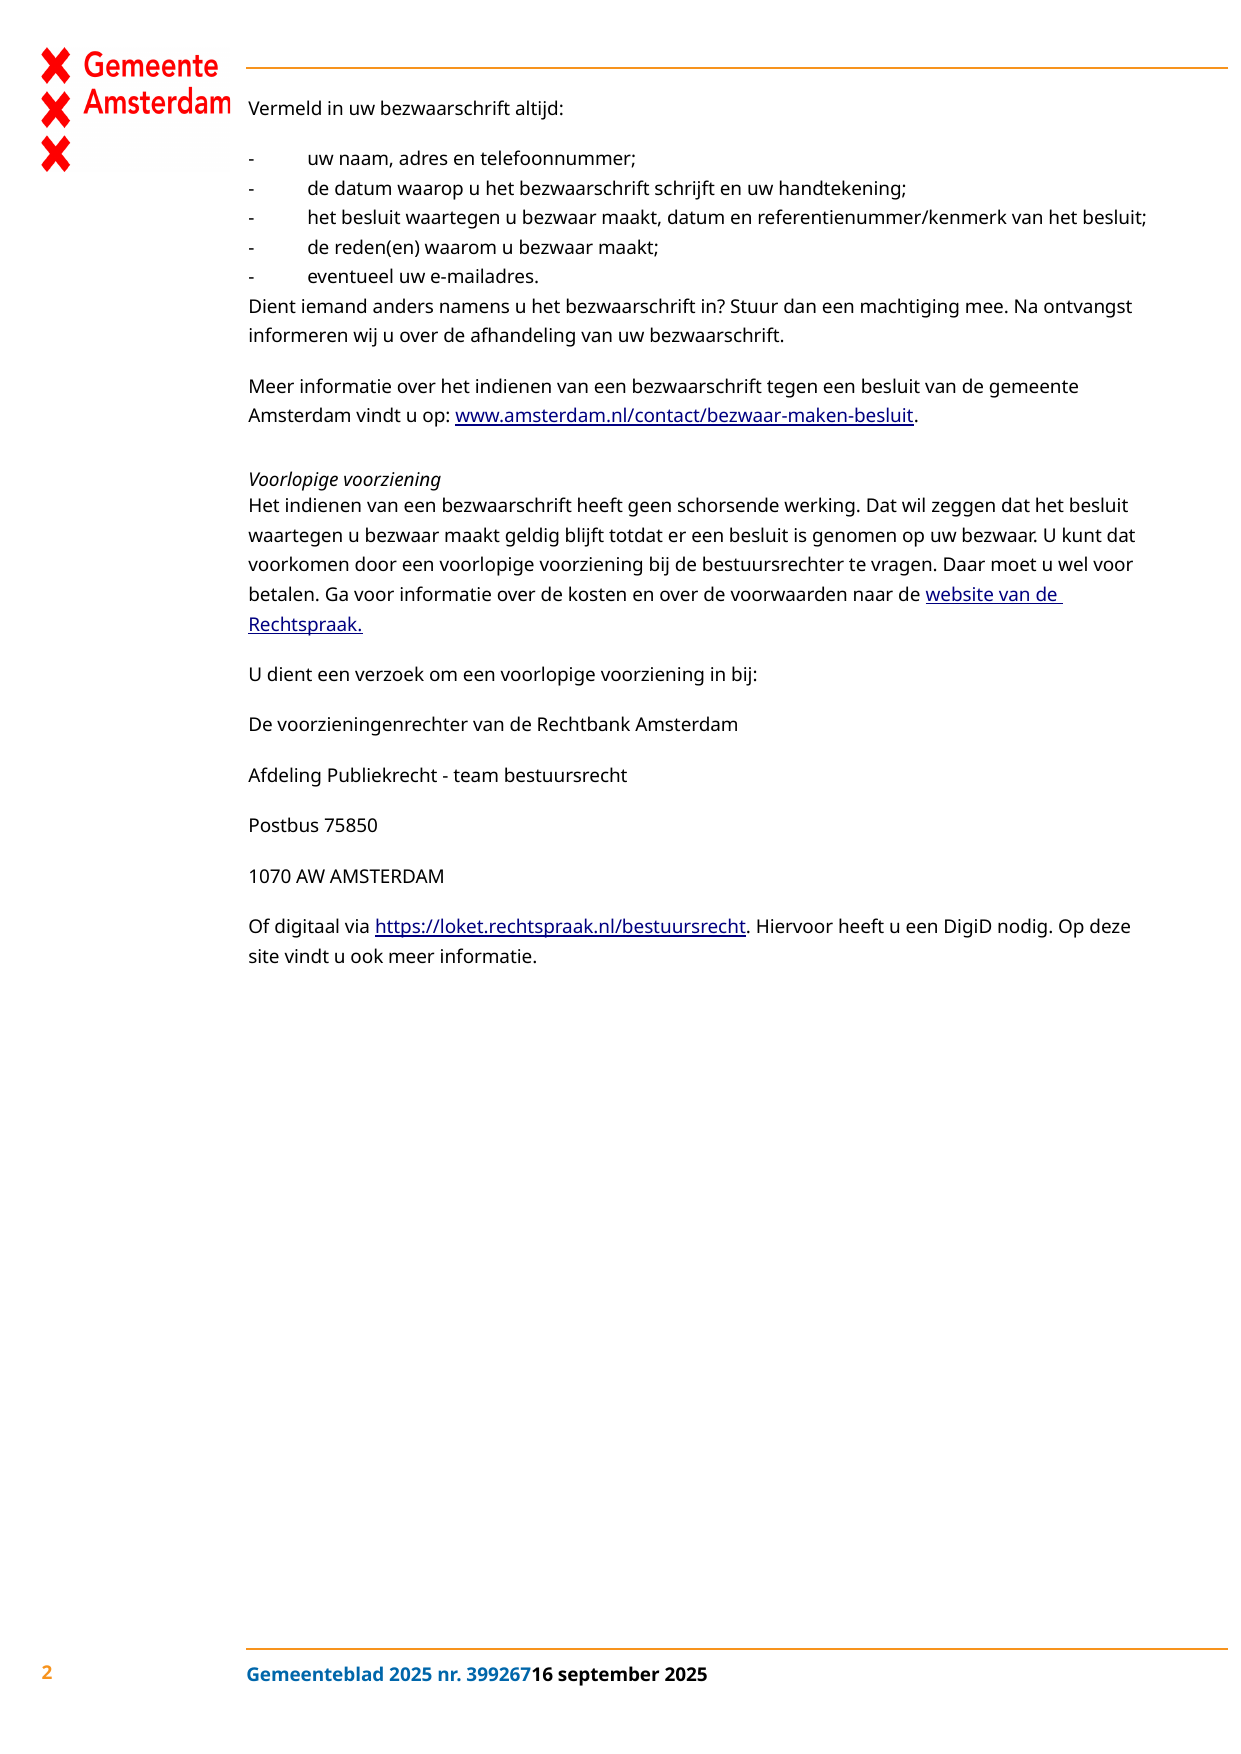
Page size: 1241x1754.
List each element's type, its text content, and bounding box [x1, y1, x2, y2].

text Vermeld in uw bezwaarschrift altijd: [248, 95, 1152, 121]
list de datum waarop u het bezwaarschrift schrijft en uw handtekening; [248, 175, 1152, 201]
list de reden(en) waarom u bezwaar maakt; [248, 234, 1152, 260]
text 1070 AW AMSTERDAM [248, 863, 1152, 888]
list uw naam, adres en telefoonnummer; [248, 145, 1152, 171]
text Afdeling Publiekrecht - team bestuursrecht [248, 762, 1152, 788]
text Of digitaal via https://loket.rechtspraak.nl/bestuursrecht. Hiervoor heeft u een DigiD nodig. Op deze site vindt u ook meer informatie. [248, 913, 1152, 968]
text Dient iemand anders namens u het bezwaarschrift in? Stuur dan een machtiging mee. Na ontvangst informeren wij u over de afhandeling van uw bezwaarschrift. [248, 293, 1152, 348]
text Het indienen van een bezwaarschrift heeft geen schorsende werking. Dat wil zeggen dat het besluit waartegen u bezwaar maakt geldig blijft totdat er een besluit is genomen op uw bezwaar. U kunt dat voorkomen door een voorlopige voorziening bij de bestuursrechter te vragen. Daar moet u wel voor betalen. Ga voor informatie over de kosten en over de voorwaarden naar de website van de Rechtspraak. [248, 492, 1152, 636]
text De voorzieningenrechter van de Rechtbank Amsterdam [248, 712, 1152, 737]
text Postbus 75850 [248, 812, 1152, 838]
list het besluit waartegen u bezwaar maakt, datum en referentienummer/kenmerk van het besluit; [248, 204, 1152, 230]
list eventueel uw e-mailadres. [248, 263, 1152, 289]
text Meer informatie over het indienen van een bezwaarschrift tegen een besluit van de gemeente Amsterdam vindt u op: www.amsterdam.nl/contact/bezwaar-maken-besluit. [248, 373, 1152, 428]
picture [41, 47, 231, 172]
text Voorlopige voorziening [248, 467, 1152, 492]
text U dient een verzoek om een voorlopige voorziening in bij: [248, 661, 1152, 687]
